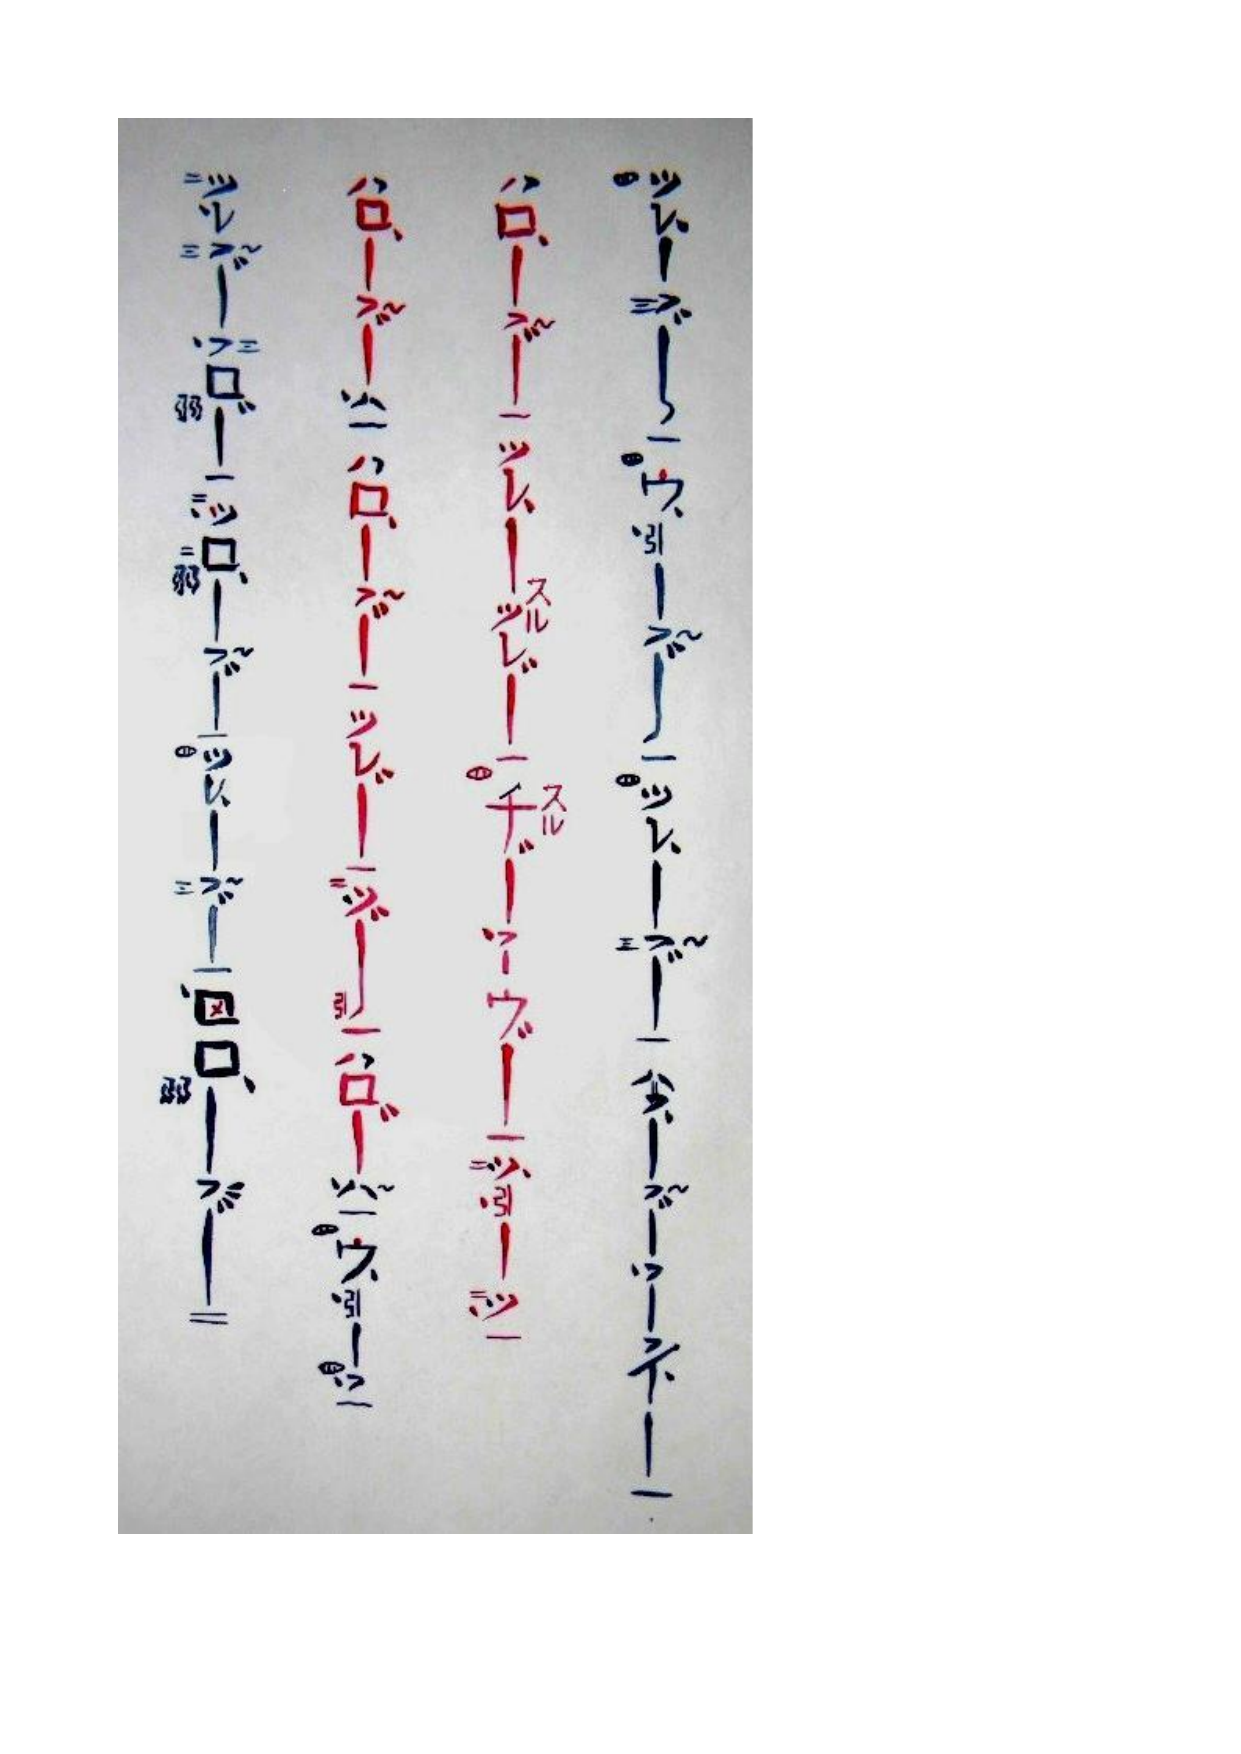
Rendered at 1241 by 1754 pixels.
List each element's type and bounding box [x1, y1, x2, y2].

picture [118, 118, 753, 1534]
